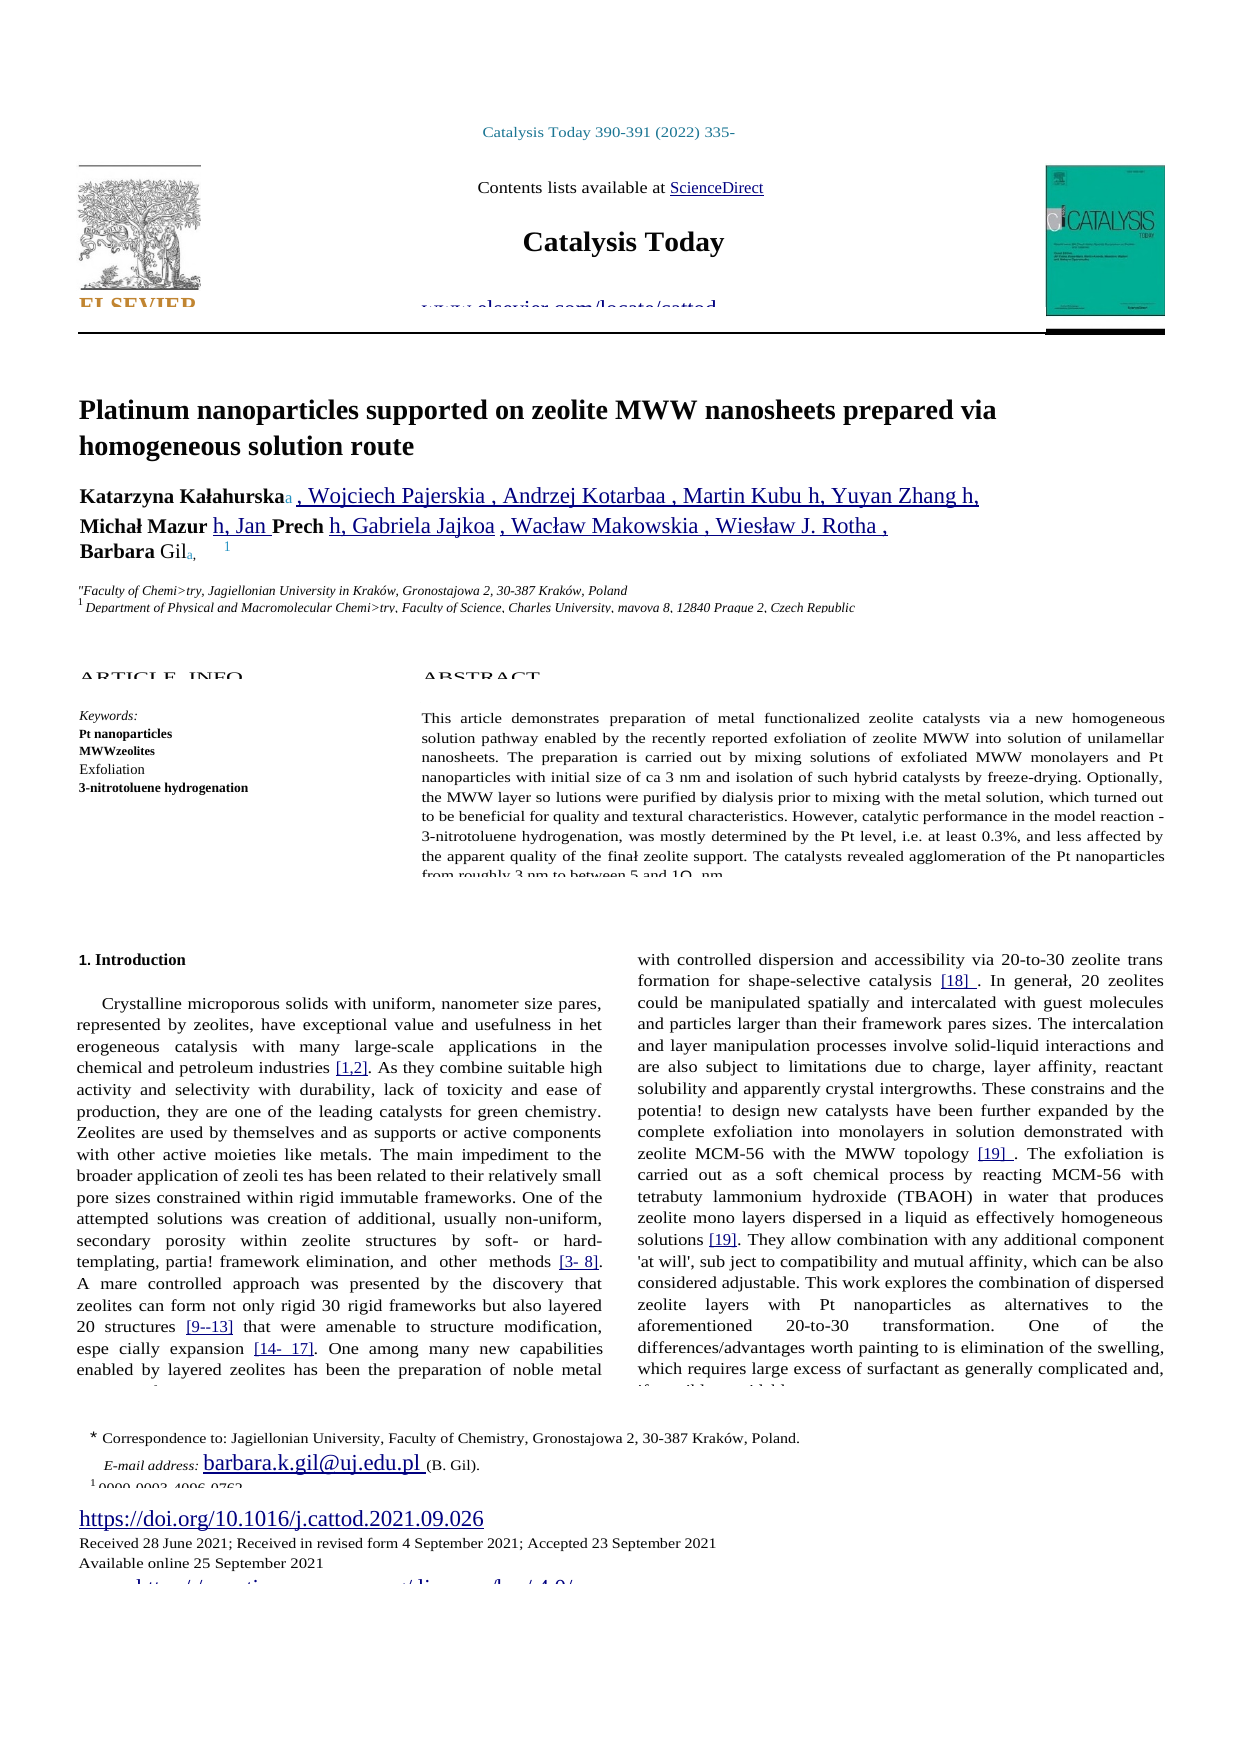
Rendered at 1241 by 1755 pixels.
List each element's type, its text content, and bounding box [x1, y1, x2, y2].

text 1 [223, 538, 232, 555]
text Contents lists available at ScienceDirect [477, 178, 771, 197]
text 1 Department of Physical and Macromolecular Chemi>try, Faculty of Science, Charles University, mavova 8, 12840 Prague 2, Czech Republic [78, 598, 878, 613]
text Received 28 June 2021; Received in revised form 4 September 2021; Accepted 23 September 2021 [79, 1535, 1165, 1551]
text INFO [188, 669, 244, 679]
text This article demonstrates preparation of metal functionalized zeolite catalysts via a new homogeneous solution pathway enabled by the recently reported exfoliation of zeolite MWW into solution of unilamellar nanosheets. The preparation is carried out by mixing solutions of exfoliated MWW monolayers and Pt nanoparticles with initial size of ca 3 nm and isolation of such hybrid catalysts by freeze-drying. Optionally, the MWW layer so­ lutions were purified by dialysis prior to mixing with the metal solution, which turned out to be beneficial for quality and textural characteristics. However, catalytic performance in the model reaction - 3-nitrotoluene hydrogenation, was mostly determined by the Pt level, i.e. at least 0.3%, and less affected by the apparent quality of the finał zeolite support. The catalysts revealed agglomeration of the Pt nanoparticles from roughly 3 nm to between 5 and 1O nm. [421, 710, 1165, 884]
text Michał Mazur h, Jan Prech h, Gabriela Jajkoa , Wacław Makowskia , Wiesław J. Rotha , [79, 510, 1012, 539]
text ABSTRACT [422, 669, 542, 679]
text https://doi.org/10.1016/j.cattod.2021.09.026 [79, 1505, 1165, 1531]
text Catalysis Today 390-391 (2022) 335-342 [482, 123, 760, 142]
text with controlled dispersion and accessibility via 20-to-30 zeolite trans­ formation for shape-selective catalysis [18] . In generał, 20 zeolites could be manipulated spatially and intercalated with guest molecules and particles larger than their framework pares sizes. The intercalation and layer manipulation processes involve solid-liquid interactions and are also subject to limitations due to charge, layer affinity, reactant solubility and apparently crystal intergrowths. These constrains and the potentia! to design new catalysts have been further expanded by the complete exfoliation into monolayers in solution demonstrated with zeolite MCM-56 with the MWW topology [19] . The exfoliation is carried out as a soft chemical process by reacting MCM-56 with tetrabuty­ lammonium hydroxide (TBAOH) in water that produces zeolite mono­ layers dispersed in a liquid as effectively homogeneous solutions [19]. They allow combination with any additional component 'at will', sub­ ject to compatibility and mutual affinity, which can be also considered adjustable. This work explores the combination of dispersed zeolite layers with Pt nanoparticles as alternatives to the aforementioned 20-to-30 transformation. One of the differences/advantages worth painting to is elimination of the swelling, which requires large excess of surfactant as generally complicated and, if possible, avoidable step. [637, 949, 1164, 1386]
text Available online 25 September 2021 [78, 1555, 1165, 1571]
text "Faculty of Chemi>try, Jagiellonian University in Kraków, Gronostajowa 2, 30-387 Kraków, Poland [77, 583, 878, 598]
text 0920-5861/© 2021 The Authors. Published by Elsevier B.V. This is an open access article under the CC BY license (htt p:/ / creativecommons.org/ licenses/b y/ 4.0/ ). [78, 1574, 1165, 1584]
text Crystalline microporous solids with uniform, nanometer size pares, represented by zeolites, have exceptional value and usefulness in het­ erogeneous catalysis with many large-scale applications in the chemical and petroleum industries [1,2]. As they combine suitable high activity and selectivity with durability, lack of toxicity and ease of production, they are one of the leading catalysts for green chemistry. Zeolites are used by themselves and as supports or active components with other active moieties like metals. The main impediment to the broader application of zeoli tes has been related to their relatively small pore sizes constrained within rigid immutable frameworks. One of the attempted solutions was creation of additional, usually non-uniform, secondary porosity within zeolite structures by soft- or hard-templating, partia! framework elimination, and other methods [3- 8]. A mare controlled approach was presented by the discovery that zeolites can form not only rigid 30 rigid frameworks but also layered 20 structures [9--13] that were amenable to structure modification, espe­ cially expansion [14- 17]. One among many new capabilities enabled by layered zeolites has been the preparation of noble metal nanoparticles [76, 993, 603, 1386]
text * Correspondence to: Jagiellonian University, Faculty of Chemistry, Gronostajowa 2, 30-387 Kraków, Poland. [90, 1428, 826, 1447]
text Katarzyna Kałahurskaa , Wojciech Pajerskia , Andrzej Kotarbaa , Martin Kubu h, Yuyan Zhang h, [79, 480, 1012, 510]
text E-mail address: barbara.k.gil@uj.edu.pl (B. Gil). [104, 1449, 826, 1476]
text Catalysis Today [522, 225, 726, 258]
text Keywords: [79, 708, 255, 724]
text Platinum nanoparticles supported on zeolite MWW nanosheets prepared via homogeneous solution route [78, 393, 1012, 461]
text 3-nitrotoluene hydrogenation [79, 781, 255, 795]
text 1. Introduction [79, 950, 205, 969]
text ARTICLE [79, 669, 178, 679]
text 1 0000-0003-4096-0762. [90, 1476, 826, 1488]
text journal homepage: www.elsevier.com/locate/cattod [422, 295, 830, 307]
text Pt nanoparticles MWWzeolites Exfoliation [79, 726, 174, 778]
text Barbara Gila, ,* [79, 538, 216, 565]
text ELSEVIER [79, 291, 199, 307]
